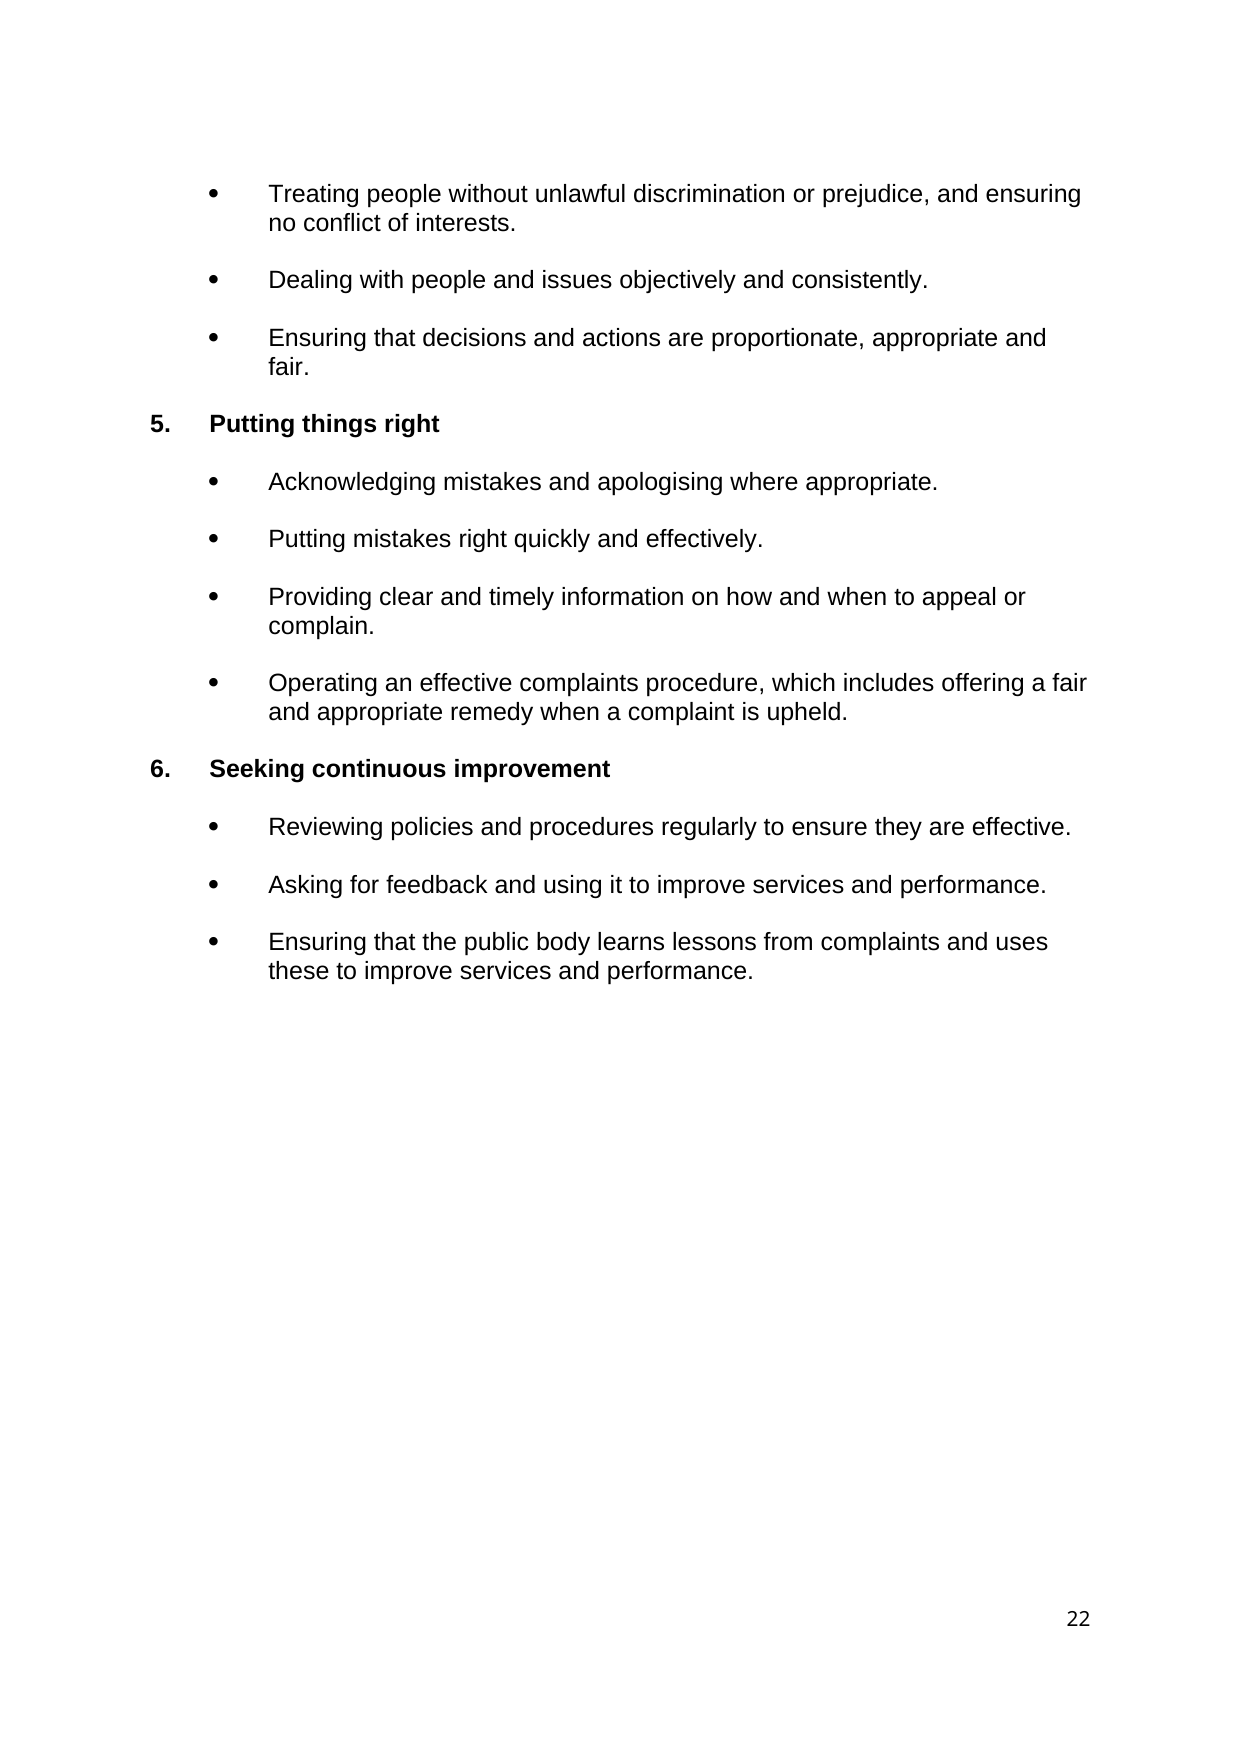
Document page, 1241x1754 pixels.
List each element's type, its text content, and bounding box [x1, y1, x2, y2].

list Reviewing policies and procedures regularly to ensure they are effective. [209, 812, 1090, 841]
list Treating people without unlawful discrimination or prejudice, and ensuring no conflict of interests. [209, 179, 1090, 236]
list Dealing with people and issues objectively and consistently. [209, 265, 1090, 294]
list Acknowledging mistakes and apologising where appropriate. [209, 467, 1090, 495]
list Operating an effective complaints procedure, which includes offering a fair and appropriate remedy when a complaint is upheld. [209, 668, 1090, 726]
text 6. Seeking continuous improvement [150, 754, 1090, 783]
list Ensuring that decisions and actions are proportionate, appropriate and fair. [209, 323, 1090, 380]
list Putting mistakes right quickly and effectively. [209, 524, 1090, 553]
text 5. Putting things right [150, 409, 1090, 438]
list Asking for feedback and using it to improve services and performance. [209, 869, 1090, 898]
list Providing clear and timely information on how and when to appeal or complain. [209, 582, 1090, 639]
list Ensuring that the public body learns lessons from complaints and uses these to improve services and performance. [209, 927, 1090, 985]
